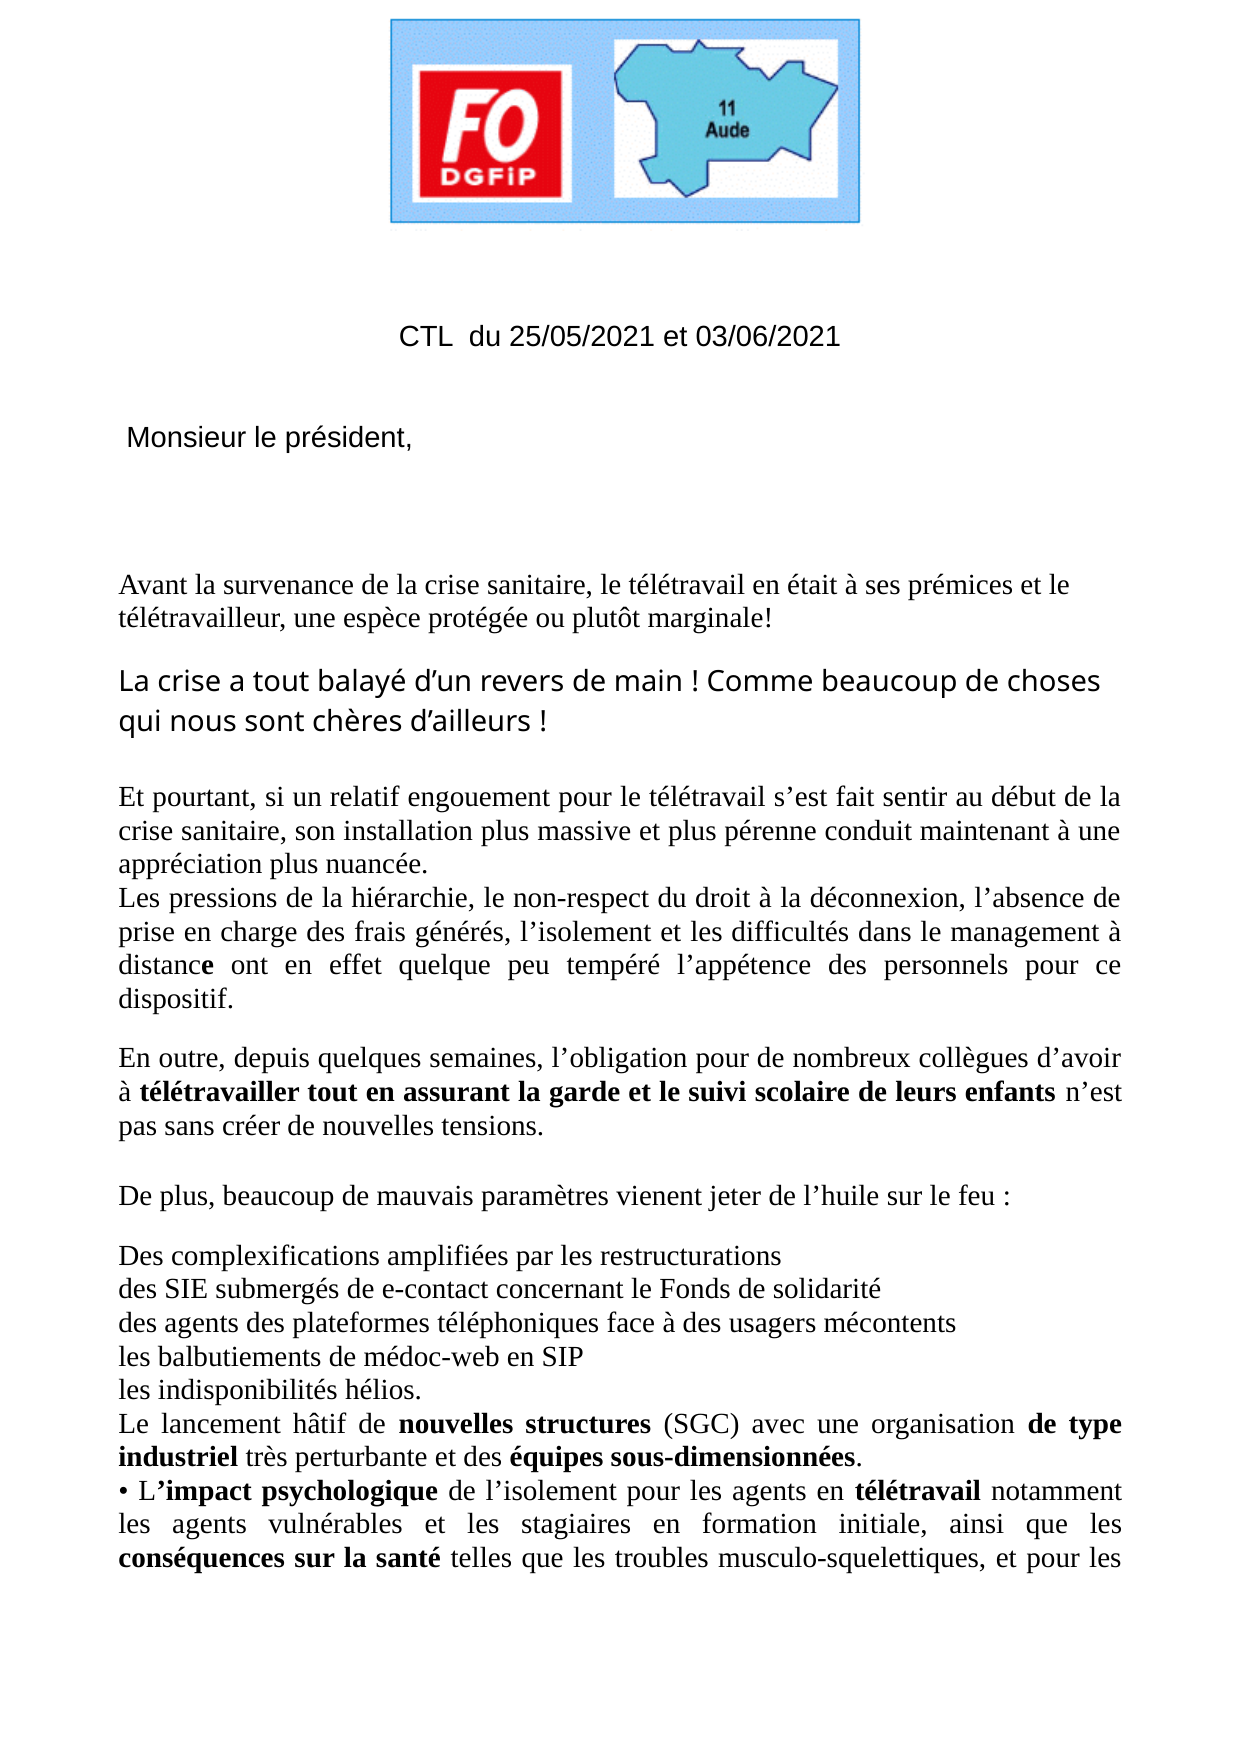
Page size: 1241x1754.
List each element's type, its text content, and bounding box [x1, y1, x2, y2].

text Les pressions de la hiérarchie, le non-respect du droit à la déconnexion, l’absence de prise en charge des frais générés, l’isolement et les difficultés dans le management à dis­tance ont en effet quelque peu tempéré l’appétence des personnels pour ce dispositif. [118, 880, 1122, 1014]
text • L’impact psychologique de l’isolement pour les agents en télétravail notamment les agents vulnérables et les stagiaires en formation ini­tiale, ainsi que les conséquences sur la santé telles que les troubles musculo-squelettiques, et pour les [118, 1473, 1122, 1573]
text La crise a tout balayé d’un revers de main ! Comme beaucoup de choses qui nous sont chères d’ailleurs ! [118, 660, 1122, 740]
text En outre, depuis quelques semaines, l’obligation pour de nombreux collègues d’avoir à télétravailler tout en assurant la garde et le suivi scolaire de leurs enfants n’est pas sans créer de nouvelles tensions. [118, 1041, 1122, 1141]
text les indisponibilités hélios. [118, 1372, 1122, 1406]
text des agents des plateformes téléphoniques face à des usagers mécontents [118, 1305, 1122, 1339]
text les balbutiements de médoc-web en SIP [118, 1339, 1122, 1372]
text Des complexifications amplifiées par les res­tructurations [118, 1238, 1122, 1272]
picture [386, 13, 868, 231]
text des SIE submergés de e-contact concernant le Fonds de solidarité [118, 1272, 1122, 1305]
text CTL du 25/05/2021 et 03/06/2021 [118, 319, 1122, 353]
text De plus, beaucoup de mauvais paramètres vienent jeter de l’huile sur le feu : [118, 1178, 1122, 1212]
text Le lancement hâtif de nouvelles structures (SGC) avec une organisation de type industriel très perturbante et des équipes sous-dimen­sionnées. [118, 1406, 1122, 1473]
text Avant la survenance de la crise sanitaire, le télétravail en était à ses prémices et le télétravailleur, une espèce protégée ou plutôt marginale! [118, 567, 1122, 634]
text Et pourtant, si un relatif engouement pour le télétravail s’est fait sentir au début de la crise sanitaire, son installation plus massive et plus pérenne conduit maintenant à une appréciation plus nuancée. [118, 779, 1122, 880]
text Monsieur le président, [118, 420, 1122, 453]
